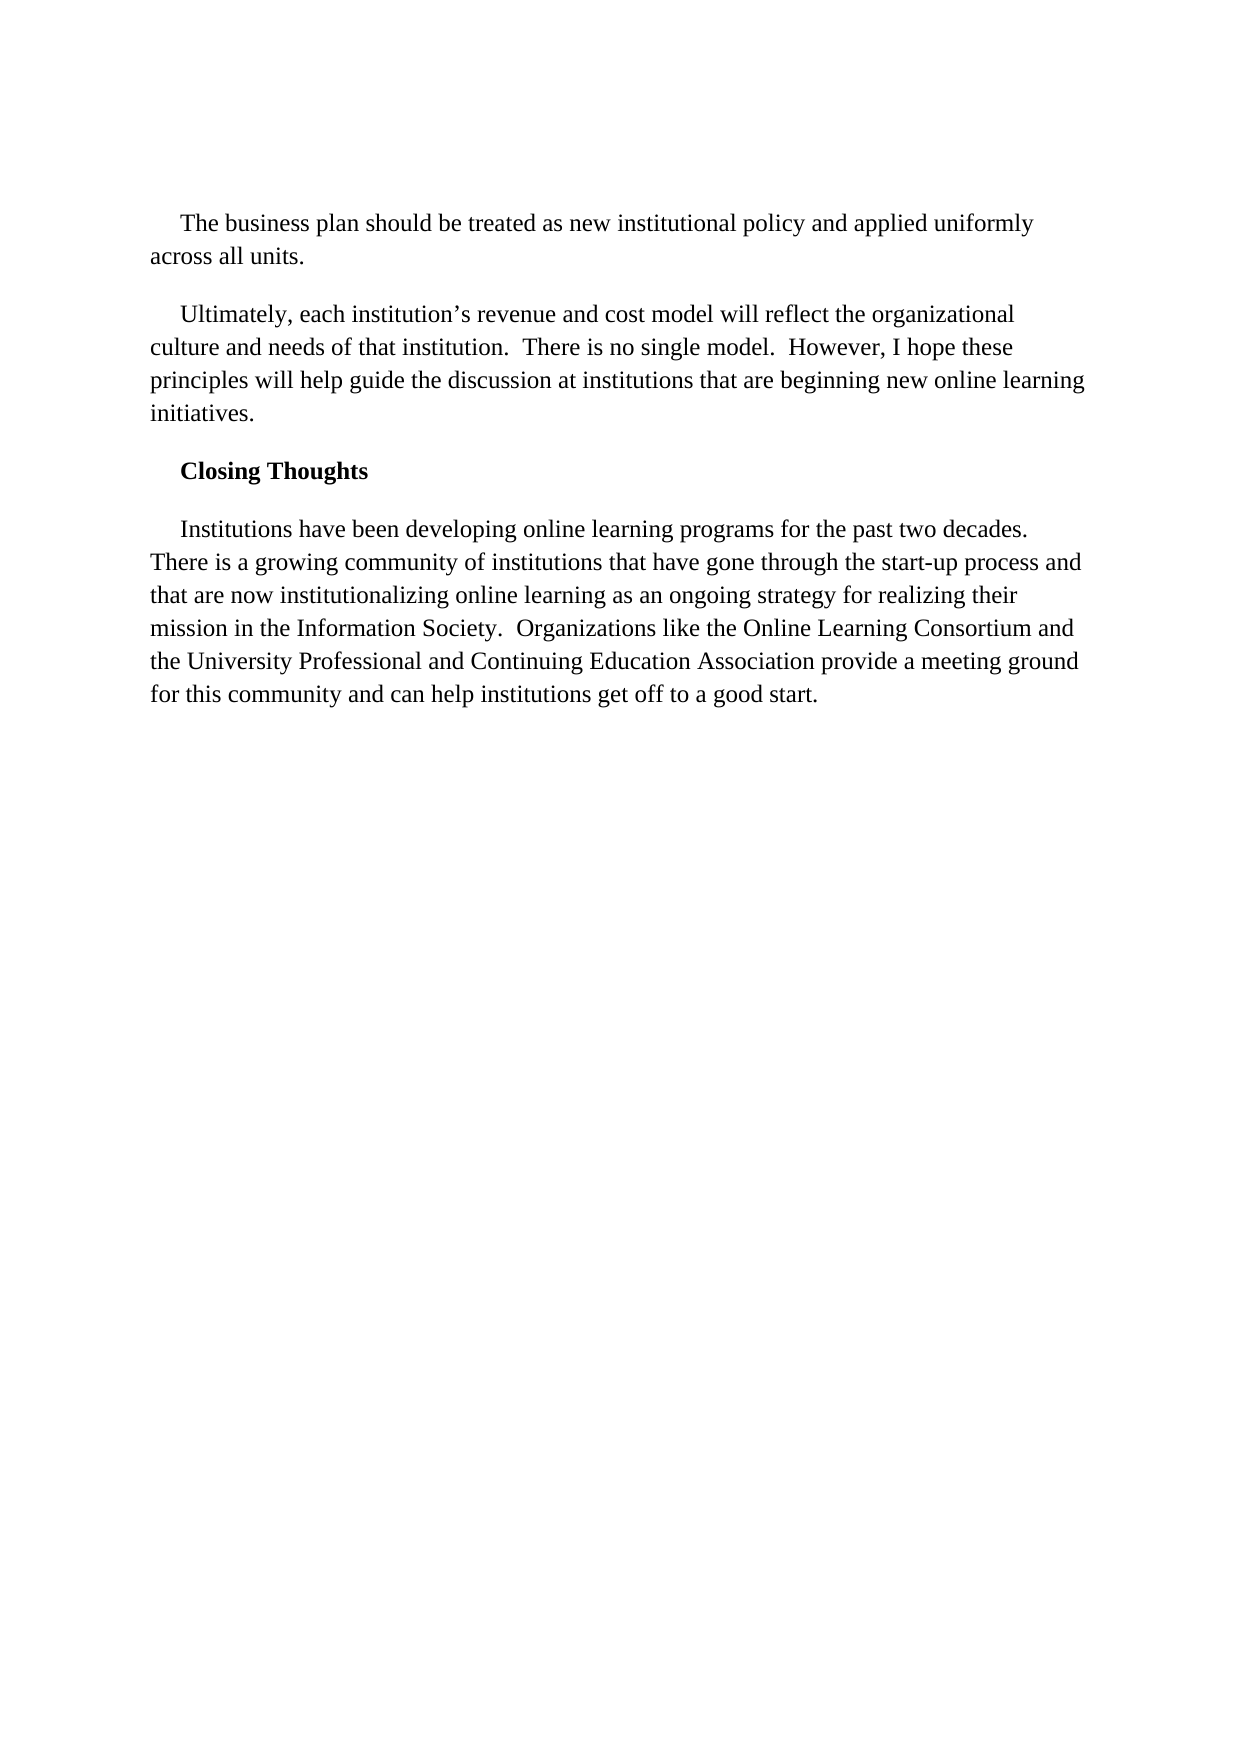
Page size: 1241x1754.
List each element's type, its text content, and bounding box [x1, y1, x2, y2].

text Ultimately, each institution’s revenue and cost model will reflect the organizational culture and needs of that institution. There is no single model. However, I hope these principles will help guide the discussion at institutions that are beginning new online learning initiatives. [150, 299, 1090, 427]
text Closing Thoughts [150, 456, 1090, 485]
text The business plan should be treated as new institutional policy and applied uniformly across all units. [150, 208, 1090, 270]
text Institutions have been developing online learning programs for the past two decades. There is a growing community of institutions that have gone through the start-up process and that are now institutionalizing online learning as an ongoing strategy for realizing their mission in the Information Society. Organizations like the Online Learning Consortium and the University Professional and Continuing Education Association provide a meeting ground for this community and can help institutions get off to a good start. [150, 514, 1090, 708]
